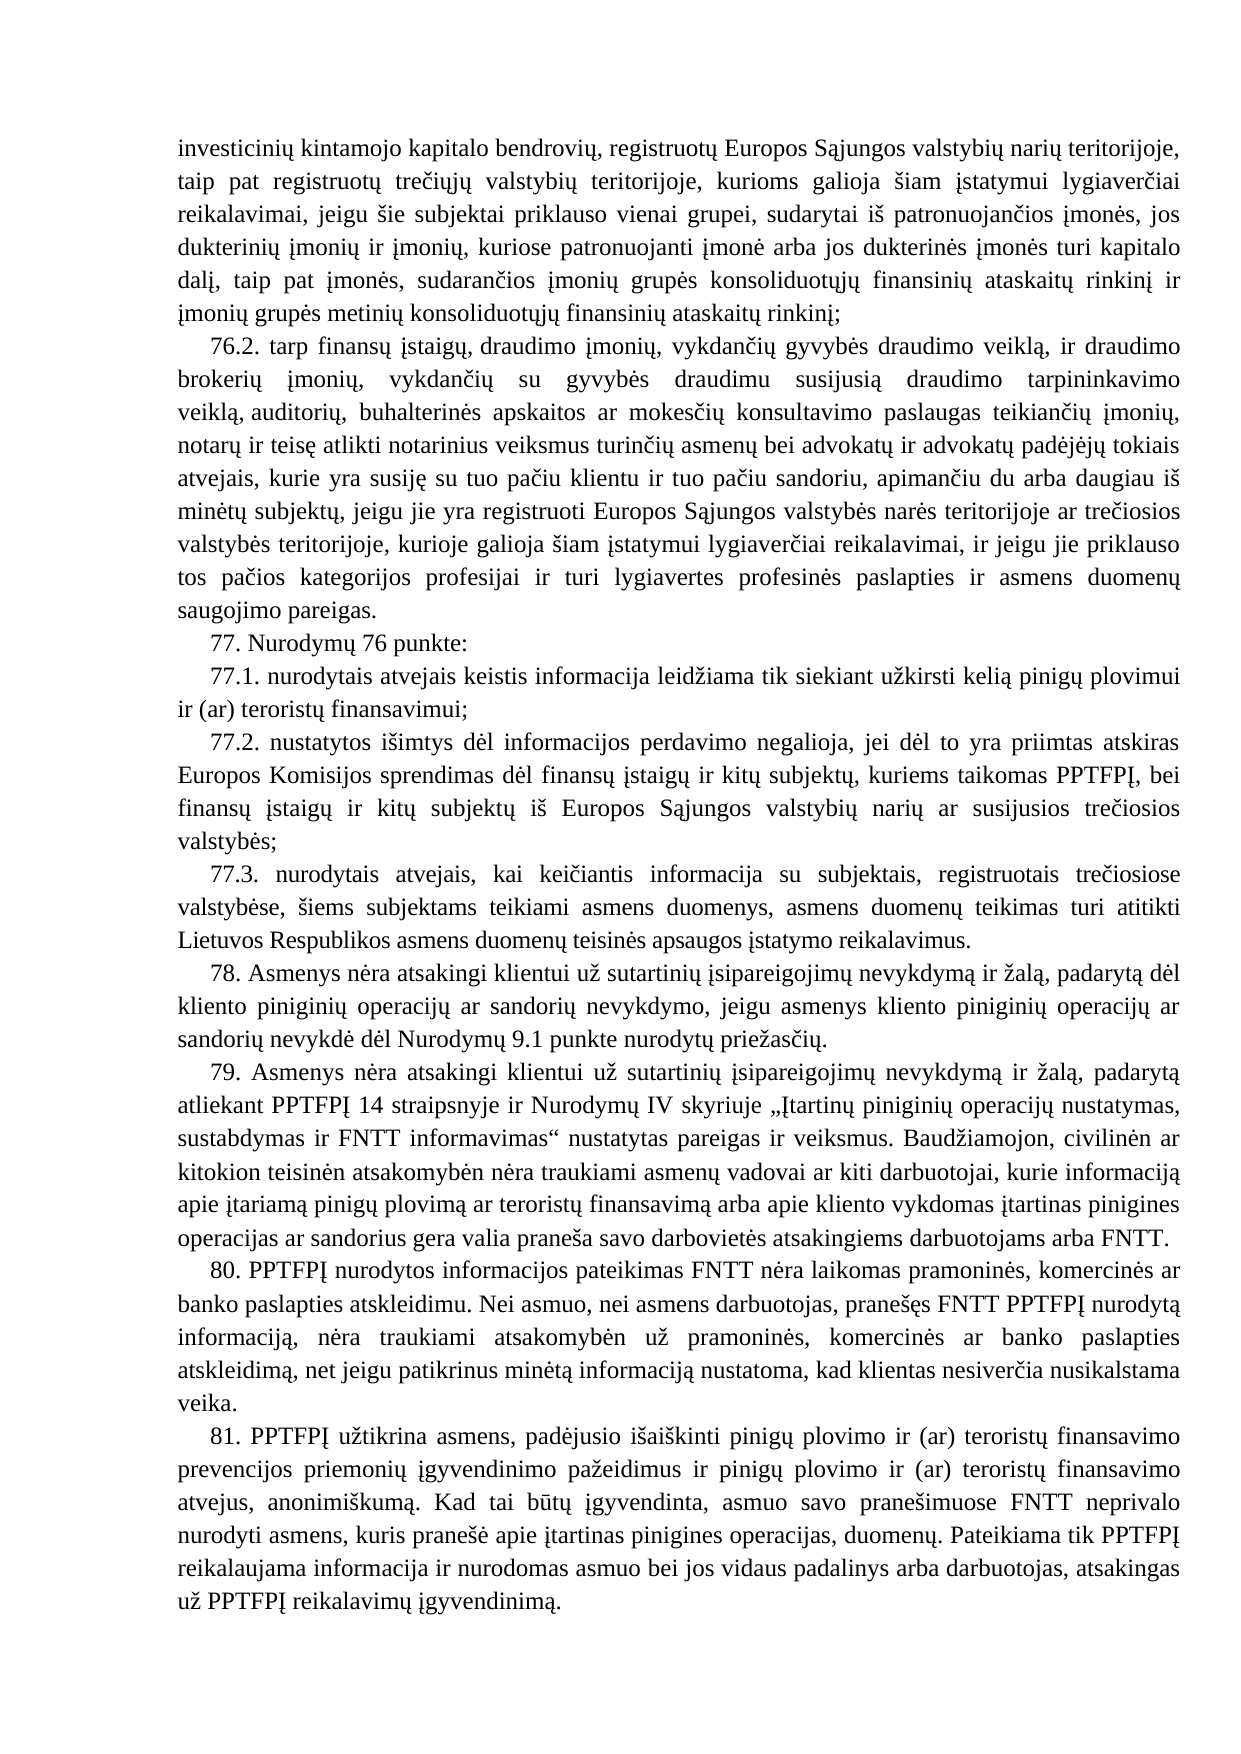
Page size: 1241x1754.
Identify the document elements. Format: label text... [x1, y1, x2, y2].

text 78. Asmenys nėra atsakingi klientui už sutartinių įsipareigojimų nevykdymą ir žalą, padarytą dėl kliento piniginių operacijų ar sandorių nevykdymo, jeigu asmenys kliento piniginių operacijų ar sandorių nevykdė dėl Nurodymų 9.1 punkte nurodytų priežasčių. [177, 958, 1181, 1053]
text 77. Nurodymų 76 punkte: [177, 628, 1181, 657]
text 77.2. nustatytos išimtys dėl informacijos perdavimo negalioja, jei dėl to yra priimtas atskiras Europos Komisijos sprendimas dėl finansų įstaigų ir kitų subjektų, kuriems taikomas PPTFPĮ, bei finansų įstaigų ir kitų subjektų iš Europos Sąjungos valstybių narių ar susijusios trečiosios valstybės; [177, 727, 1181, 855]
text 79. Asmenys nėra atsakingi klientui už sutartinių įsipareigojimų nevykdymą ir žalą, padarytą atliekant PPTFPĮ 14 straipsnyje ir Nurodymų IV skyriuje „Įtartinų piniginių operacijų nustatymas, sustabdymas ir FNTT informavimas“ nustatytas pareigas ir veiksmus. Baudžiamojon, civilinėn ar kitokion teisinėn atsakomybėn nėra traukiami asmenų vadovai ar kiti darbuotojai, kurie informaciją apie įtariamą pinigų plovimą ar teroristų finansavimą arba apie kliento vykdomas įtartinas pinigines operacijas ar sandorius gera valia praneša savo darbovietės atsakingiems darbuotojams arba FNTT. [177, 1057, 1181, 1251]
text 76.2. tarp finansų įstaigų, draudimo įmonių, vykdančių gyvybės draudimo veiklą, ir draudimo brokerių įmonių, vykdančių su gyvybės draudimu susijusią draudimo tarpininkavimo veiklą, auditorių, buhalterinės apskaitos ar mokesčių konsultavimo paslaugas teikiančių įmonių, notarų ir teisę atlikti notarinius veiksmus turinčių asmenų bei advokatų ir advokatų padėjėjų tokiais atvejais, kurie yra susiję su tuo pačiu klientu ir tuo pačiu sandoriu, apimančiu du arba daugiau iš minėtų subjektų, jeigu jie yra registruoti Europos Sąjungos valstybės narės teritorijoje ar trečiosios valstybės teritorijoje, kurioje galioja šiam įstatymui lygiaverčiai reikalavimai, ir jeigu jie priklauso tos pačios kategorijos profesijai ir turi lygiavertes profesinės paslapties ir asmens duomenų saugojimo pareigas. [177, 331, 1181, 624]
text 77.1. nurodytais atvejais keistis informacija leidžiama tik siekiant užkirsti kelią pinigų plovimui ir (ar) teroristų finansavimui; [177, 661, 1181, 723]
text 77.3. nurodytais atvejais, kai keičiantis informacija su subjektais, registruotais trečiosiose valstybėse, šiems subjektams teikiami asmens duomenys, asmens duomenų teikimas turi atitikti Lietuvos Respublikos asmens duomenų teisinės apsaugos įstatymo reikalavimus. [177, 859, 1181, 954]
text 80. PPTFPĮ nurodytos informacijos pateikimas FNTT nėra laikomas pramoninės, komercinės ar banko paslapties atskleidimu. Nei asmuo, nei asmens darbuotojas, pranešęs FNTT PPTFPĮ nurodytą informaciją, nėra traukiami atsakomybėn už pramoninės, komercinės ar banko paslapties atskleidimą, net jeigu patikrinus minėtą informaciją nustatoma, kad klientas nesiverčia nusikalstama veika. [177, 1256, 1181, 1416]
text 81. PPTFPĮ užtikrina asmens, padėjusio išaiškinti pinigų plovimo ir (ar) teroristų finansavimo prevencijos priemonių įgyvendinimo pažeidimus ir pinigų plovimo ir (ar) teroristų finansavimo atvejus, anonimiškumą. Kad tai būtų įgyvendinta, asmuo savo pranešimuose FNTT neprivalo nurodyti asmens, kuris pranešė apie įtartinas pinigines operacijas, duomenų. Pateikiama tik PPTFPĮ reikalaujama informacija ir nurodomas asmuo bei jos vidaus padalinys arba darbuotojas, atsakingas už PPTFPĮ reikalavimų įgyvendinimą. [177, 1421, 1181, 1614]
text investicinių kintamojo kapitalo bendrovių, registruotų Europos Sąjungos valstybių narių teritorijoje, taip pat registruotų trečiųjų valstybių teritorijoje, kurioms galioja šiam įstatymui lygiaverčiai reikalavimai, jeigu šie subjektai priklauso vienai grupei, sudarytai iš patronuojančios įmonės, jos dukterinių įmonių ir įmonių, kuriose patronuojanti įmonė arba jos dukterinės įmonės turi kapitalo dalį, taip pat įmonės, sudarančios įmonių grupės konsoliduotųjų finansinių ataskaitų rinkinį ir įmonių grupės metinių konsoliduotųjų finansinių ataskaitų rinkinį; [177, 133, 1181, 327]
